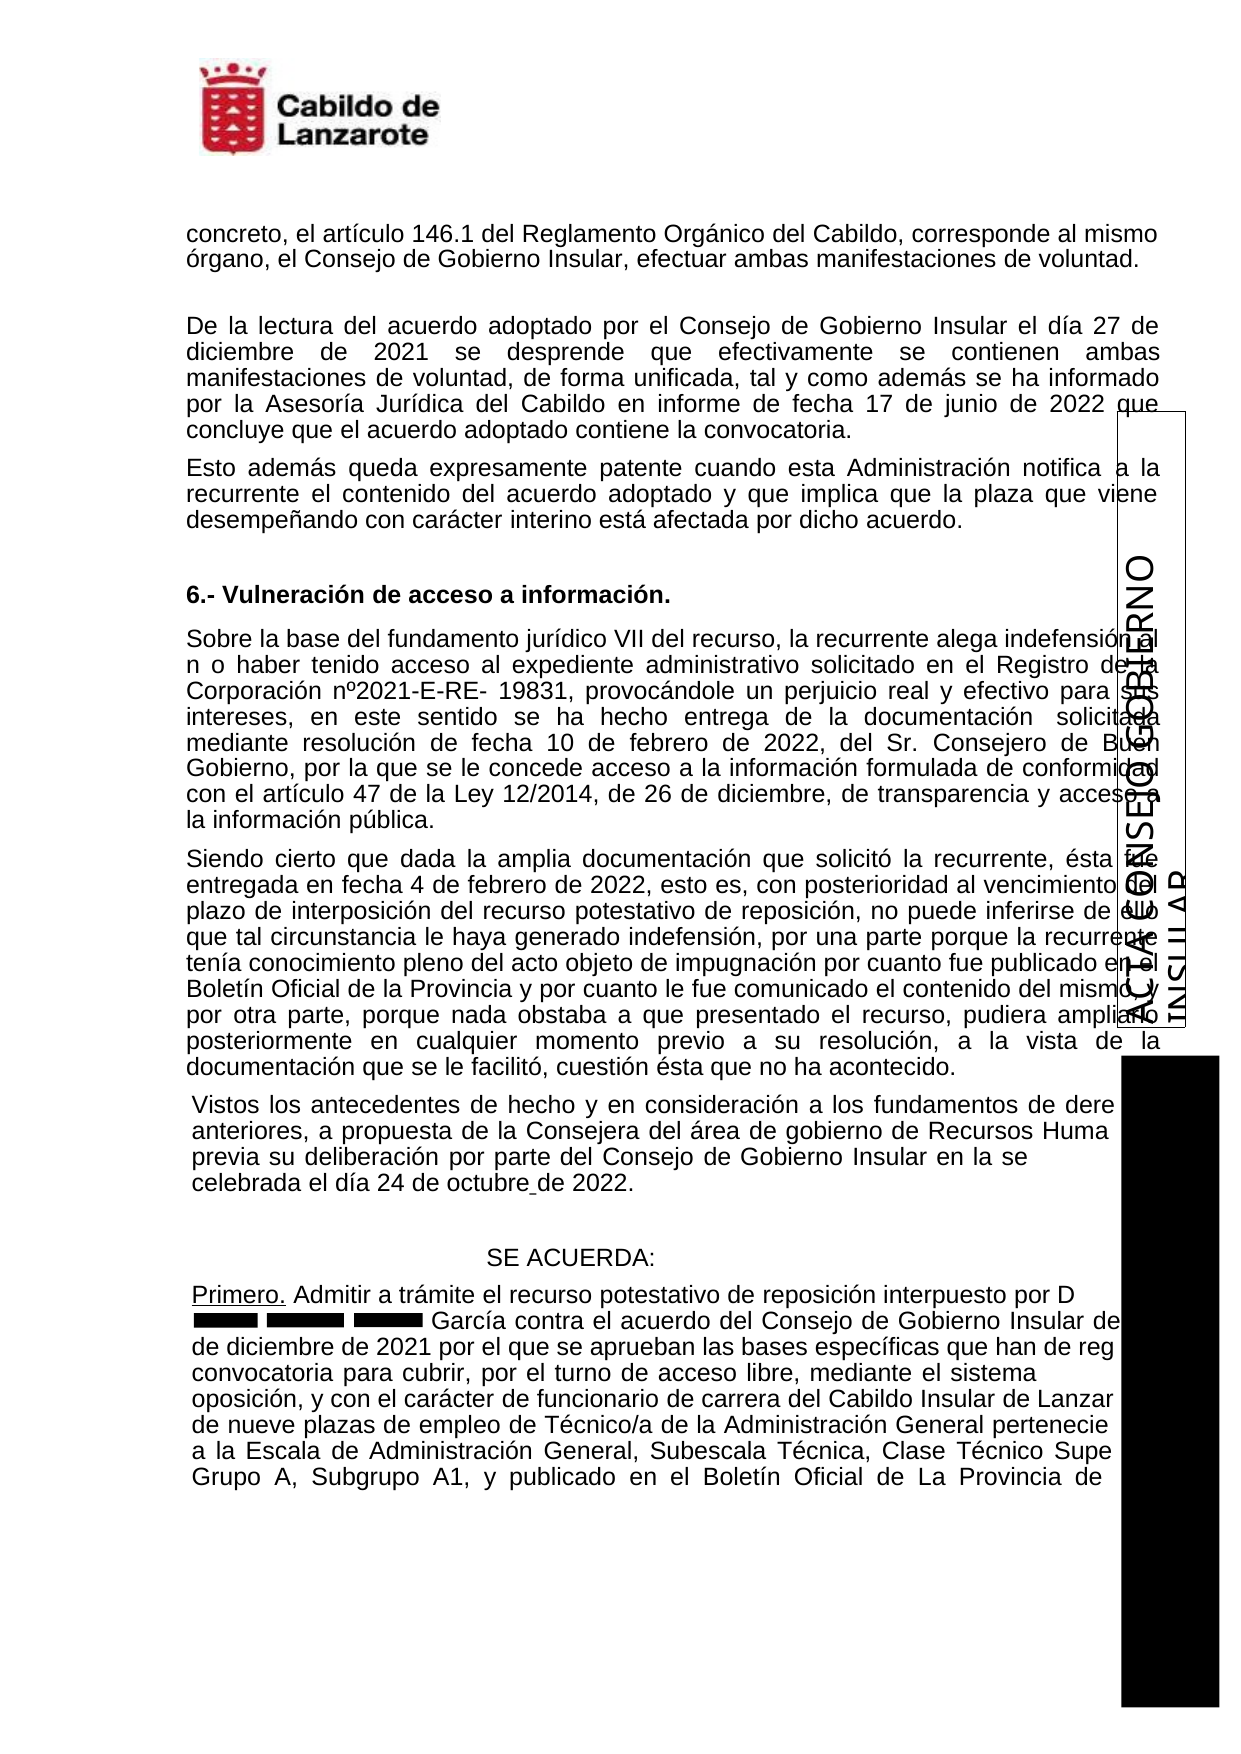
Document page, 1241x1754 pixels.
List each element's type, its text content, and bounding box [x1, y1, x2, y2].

text ACTA CONSEJO GOBIERNO INSULAR [1118, 413, 1183, 580]
text concreto, el artículo 146.1 del Reglamento Orgánico del Cabildo, corresponde al mismo órgano, el Consejo de Gobierno Insular, efectuar ambas manifestaciones de voluntad. [186, 221, 1160, 273]
text de diciembre de 2021 por el que se aprueban las bases específicas que han de reg convocatoria para cubrir, por el turno de acceso libre, mediante el sistema oposición, y con el carácter de funcionario de carrera del Cabildo Insular de Lanzar de nueve plazas de empleo de Técnico/a de la Administración General pertenecie a la Escala de Administración General, Subescala Técnica, Clase Técnico Supe Grupo A, Subgrupo A1, y publicado en el Boletín Oficial de La Provincia de [191, 1335, 1121, 1490]
text ACTA CONSEJO GOBIERNO INSULAR [1118, 609, 1183, 1027]
subtitle 6.- Vulneración de acceso a información. [186, 580, 1240, 609]
picture [198, 58, 441, 156]
text Vistos los antecedentes de hecho y en consideración a los fundamentos de dere anteriores, a propuesta de la Consejera del área de gobierno de Recursos Huma previa su deliberación por parte del Consejo de Gobierno Insular en la se celebrada el día 24 de octubre de 2022. [191, 1093, 1121, 1196]
text SE ACUERDA: [124, 1242, 1018, 1271]
text Primero. Admitir a trámite el recurso potestativo de reposición interpuesto por D García contra el acuerdo del Consejo de Gobierno Insular de [191, 1283, 1127, 1335]
text Siendo cierto que dada la amplia documentación que solicitó la recurrente, ésta fue entregada en fecha 4 de febrero de 2022, esto es, con posterioridad al vencimiento del plazo de interposición del recurso potestativo de reposición, no puede inferirse de ello que tal circunstancia le haya generado indefensión, por una parte porque la recurrente tenía conocimiento pleno del acto objeto de impugnación por cuanto fue publicado en el Boletín Oficial de la Provincia y por cuanto le fue comunicado el contenido del mismo, y por otra parte, porque nada obstaba a que presentado el recurso, pudiera ampliarlo posteriormente en cualquier momento previo a su resolución, a la vista de la documentación que se le facilitó, cuestión ésta que no ha acontecido. [186, 847, 1161, 1080]
text Sobre la base del fundamento jurídico VII del recurso, la recurrente alega indefensión al n o haber tenido acceso al expediente administrativo solicitado en el Registro de la Corporación nº2021-E-RE- 19831, provocándole un perjuicio real y efectivo para sus intereses, en este sentido se ha hecho entrega de la documentación solicitada mediante resolución de fecha 10 de febrero de 2022, del Sr. Consejero de Buen Gobierno, por la que se le concede acceso a la información formulada de conformidad con el artículo 47 de la Ley 12/2014, de 26 de diciembre, de transparencia y acceso a la información pública. [186, 627, 1161, 834]
text De la lectura del acuerdo adoptado por el Consejo de Gobierno Insular el día 27 de diciembre de 2021 se desprende que efectivamente se contienen ambas manifestaciones de voluntad, de forma unificada, tal y como además se ha informado por la Asesoría Jurídica del Cabildo en informe de fecha 17 de junio de 2022 que concluye que el acuerdo adoptado contiene la convocatoria. [186, 314, 1161, 443]
text Esto además queda expresamente patente cuando esta Administración notifica a la recurrente el contenido del acuerdo adoptado y que implica que la plaza que viene desempeñando con carácter interino está afectada por dicho acuerdo. [186, 456, 1160, 534]
